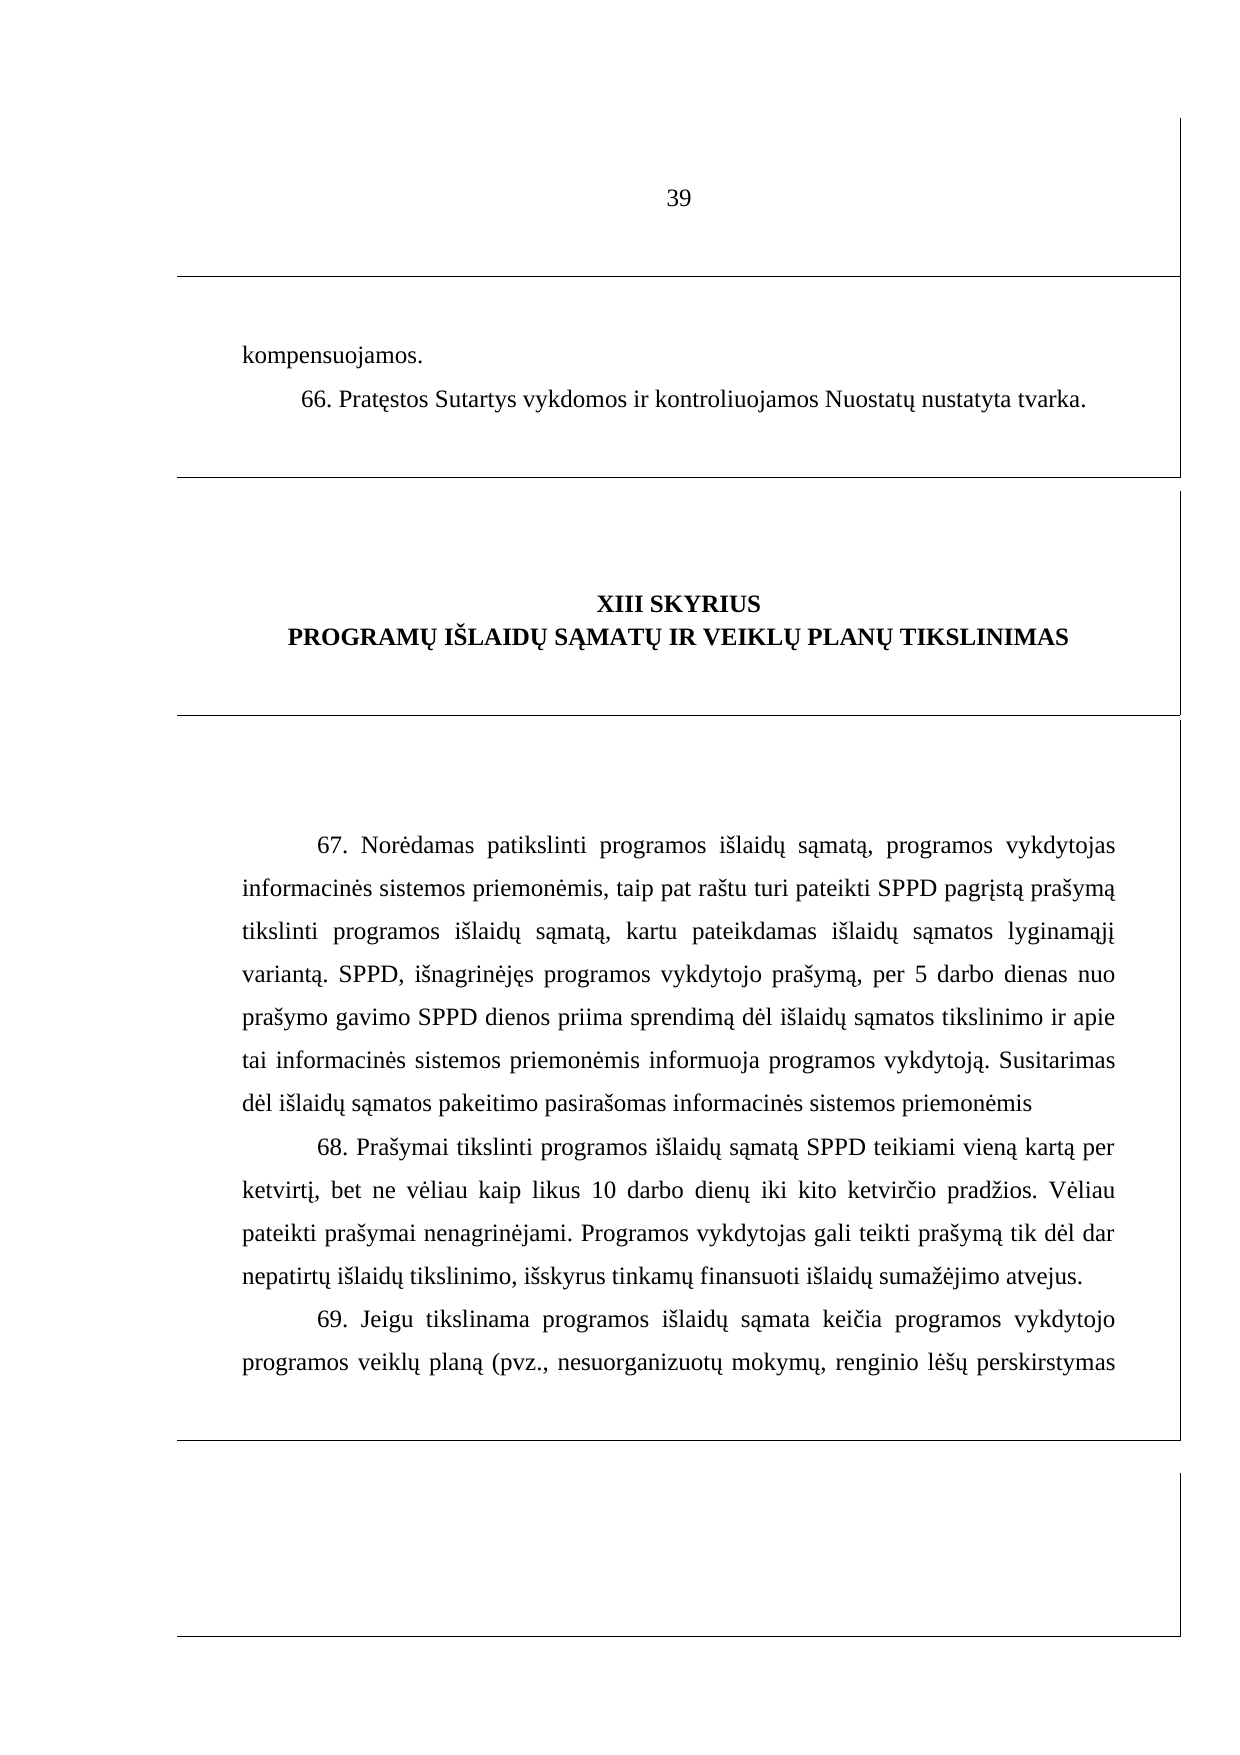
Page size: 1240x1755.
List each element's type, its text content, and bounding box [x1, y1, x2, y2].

text 68. Prašymai tikslinti programos išlaidų sąmatą SPPD teikiami vieną kartą per ketvirtį, bet ne vėliau kaip likus 10 darbo dienų iki kito ketvirčio pradžios. Vėliau pateikti prašymai nenagrinėjami. Programos vykdytojas gali teikti prašymą tik dėl dar nepatirtų išlaidų tikslinimo, išskyrus tinkamų finansuoti išlaidų sumažėjimo atvejus. [177, 1067, 1181, 1239]
text XIII SKYRIUS [177, 524, 1180, 557]
text 67. Norėdamas patikslinti programos išlaidų sąmatą, programos vykdytojas informacinės sistemos priemonėmis, taip pat raštu turi pateikti SPPD pagrįstą prašymą tikslinti programos išlaidų sąmatą, kartu pateikdamas išlaidų sąmatos lyginamąjį variantą. SPPD, išnagrinėjęs programos vykdytojo prašymą, per 5 darbo dienas nuo prašymo gavimo SPPD dienos priima sprendimą dėl išlaidų sąmatos tikslinimo ir apie tai informacinės sistemos priemonėmis informuoja programos vykdytoją. Susitarimas dėl išlaidų sąmatos pakeitimo pasirašomas informacinės sistemos priemonėmis [177, 830, 1180, 1067]
text 69. Jeigu tikslinama programos išlaidų sąmata keičia programos vykdytojo programos veiklų planą (pvz., nesuorganizuotų mokymų, renginio lėšų perskirstymas kitoms veikloms), programos vykdytojas privalo suderinti veiklos plano keitimą su Departamentu Nuostatų 70–71 punktuose nustatyta tvarka. SPPD gavęs prašymą tikslinti programos išlaidų sąmatą ir nustatęs, kad programos išlaidų sąmatos pakeitimas pakeis programos vykdytojo programos veiklų planą, turi apie tai informuoti Departamentą, o programos vykdytoją– apie Nuostatų 70–71 punktuose nustatytą programos veiklų plano keitimo tvarką. [177, 1239, 1181, 1440]
text PROGRAMŲ IŠLAIDŲ SĄMATŲ IR VEIKLŲ PLANŲ TIKSLINIMAS [177, 557, 1180, 715]
text 66. Pratęstos Sutartys vykdomos ir kontroliuojamos Nuostatų nustatyta tvarka. [177, 319, 1181, 477]
text 65. Valstybės biudžeto lėšos, skirtos programai įgyvendinti 2022 m., gali būti naudojamos nuo 2022 m. sausio 1 d. iki 2022 m. gruodžio 31 d. Jeigu Sutartis dėl pratęsto finansavimo 2022 metais nepasirašoma arba yra nutraukiama, kaip tai nurodyta Nuostatų 62 punkto 2 pastraipoje, vykdant programos veiklas 2022 metais programos vykdytojo patirtos ar apmokėtos išlaidos nėra finansuojamos ar kompensuojamos. [177, 276, 1180, 319]
